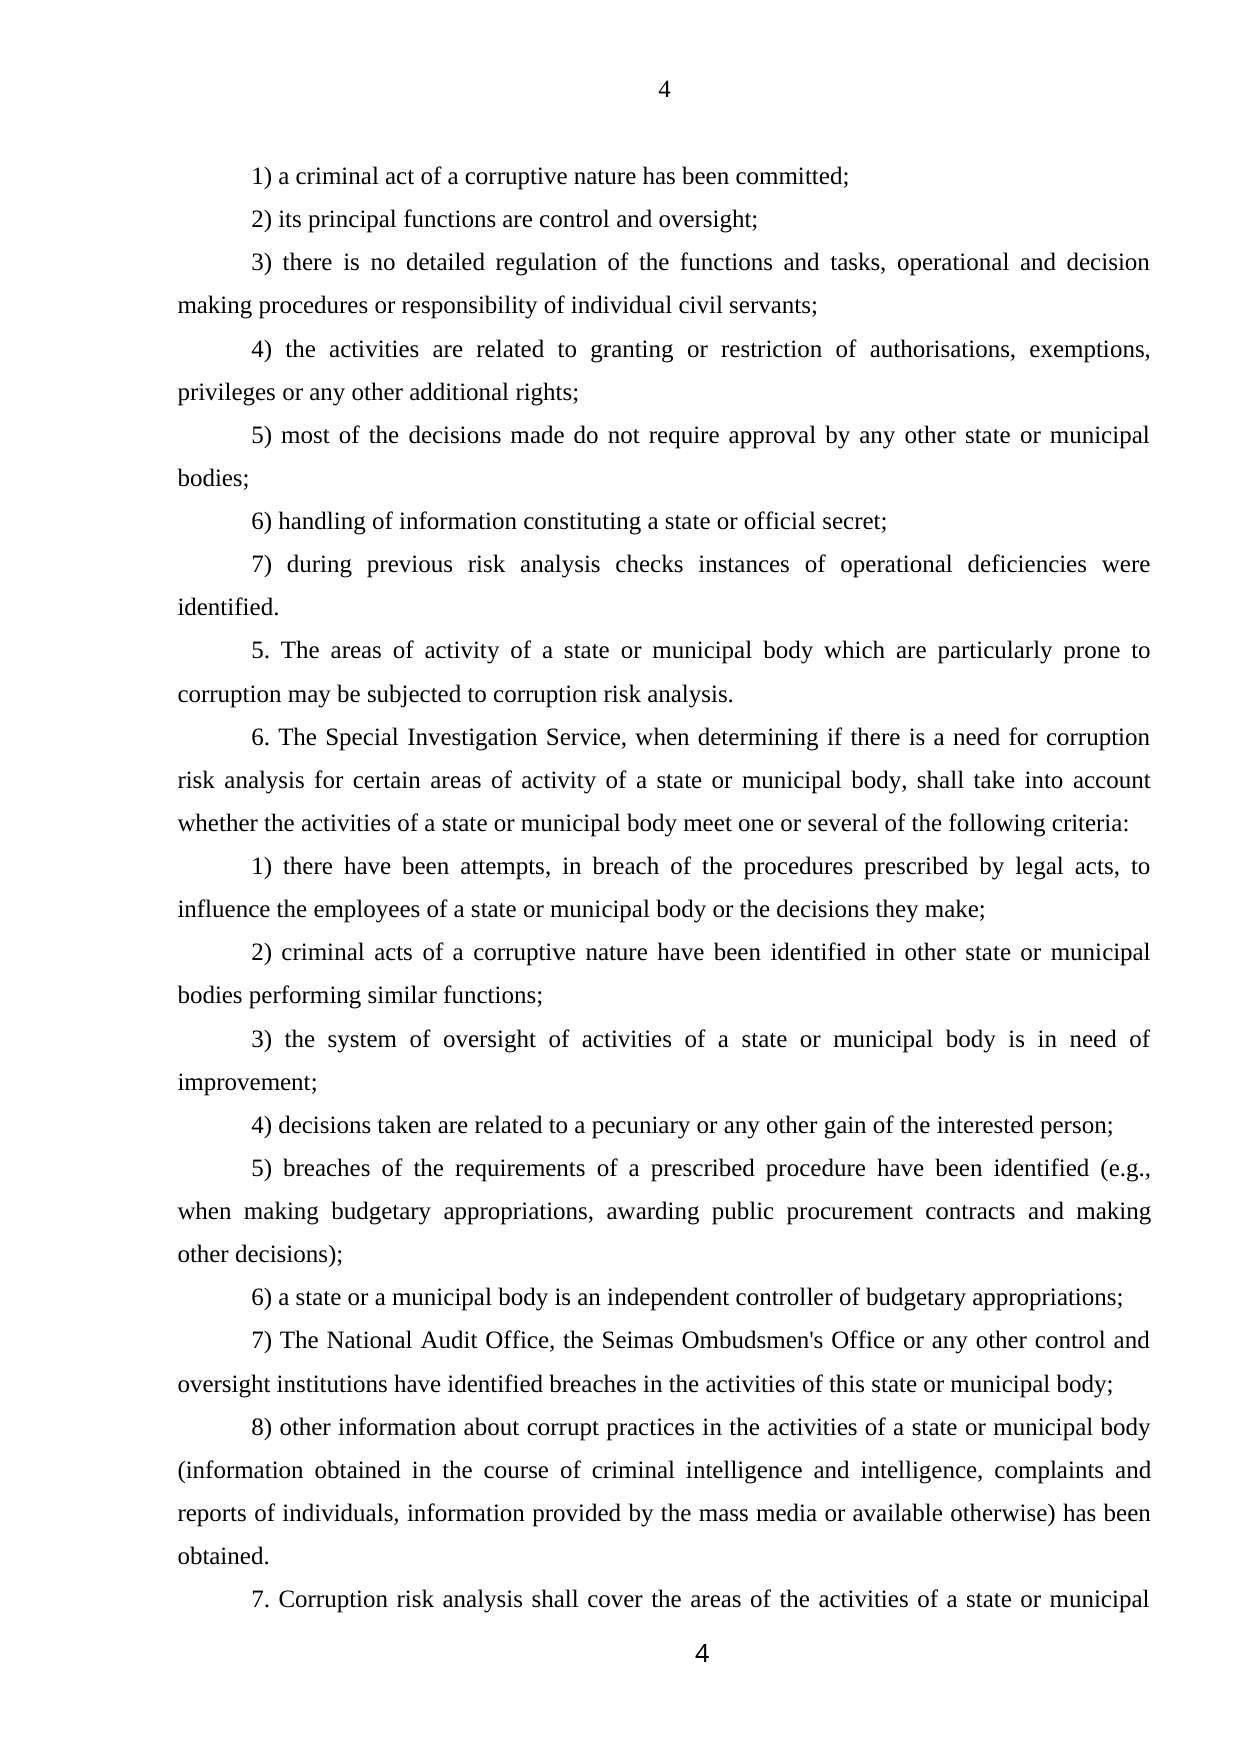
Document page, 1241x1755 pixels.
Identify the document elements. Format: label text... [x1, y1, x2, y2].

text 4) decisions taken are related to a pecuniary or any other gain of the interested person; [177, 1110, 1152, 1139]
text 4) the activities are related to granting or restriction of authorisations, exemptions, privileges or any other additional rights; [177, 334, 1152, 406]
text 6) handling of information constituting a state or official secret; [177, 506, 1152, 535]
text 6. The Special Investigation Service, when determining if there is a need for corruption risk analysis for certain areas of activity of a state or municipal body, shall take into account whether the activities of a state or municipal body meet one or several of the following criteria: [177, 722, 1152, 837]
text 3) there is no detailed regulation of the functions and tasks, operational and decision making procedures or responsibility of individual civil servants; [177, 247, 1152, 319]
text 1) there have been attempts, in breach of the procedures prescribed by legal acts, to influence the employees of a state or municipal body or the decisions they make; [177, 851, 1152, 923]
text 8) other information about corrupt practices in the activities of a state or municipal body (information obtained in the course of criminal intelligence and intelligence, complaints and reports of individuals, information provided by the mass media or available otherwise) has been obtained. [177, 1412, 1152, 1570]
text 5) most of the decisions made do not require approval by any other state or municipal bodies; [177, 420, 1152, 492]
text 3) the system of oversight of activities of a state or municipal body is in need of improvement; [177, 1024, 1152, 1096]
text 5. The areas of activity of a state or municipal body which are particularly prone to corruption may be subjected to corruption risk analysis. [177, 636, 1152, 707]
text 2) criminal acts of a corruptive nature have been identified in other state or municipal bodies performing similar functions; [177, 937, 1152, 1009]
text 1) a criminal act of a corruptive nature has been committed; [177, 161, 1152, 190]
text 6) a state or a municipal body is an independent controller of budgetary appropriations; [251, 1282, 1152, 1311]
text 7) during previous risk analysis checks instances of operational deficiencies were identified. [177, 549, 1152, 621]
text 7) The National Audit Office, the Seimas Ombudsmen's Office or any other control and oversight institutions have identified breaches in the activities of this state or municipal body; [177, 1326, 1152, 1397]
text 7. Corruption risk analysis shall cover the areas of the activities of a state or municipal [177, 1584, 1152, 1613]
text [177, 118, 1152, 147]
text 2) its principal functions are control and oversight; [177, 204, 1152, 233]
text 5) breaches of the requirements of a prescribed procedure have been identified (e.g., when making budgetary appropriations, awarding public procurement contracts and making other decisions); [177, 1153, 1152, 1268]
